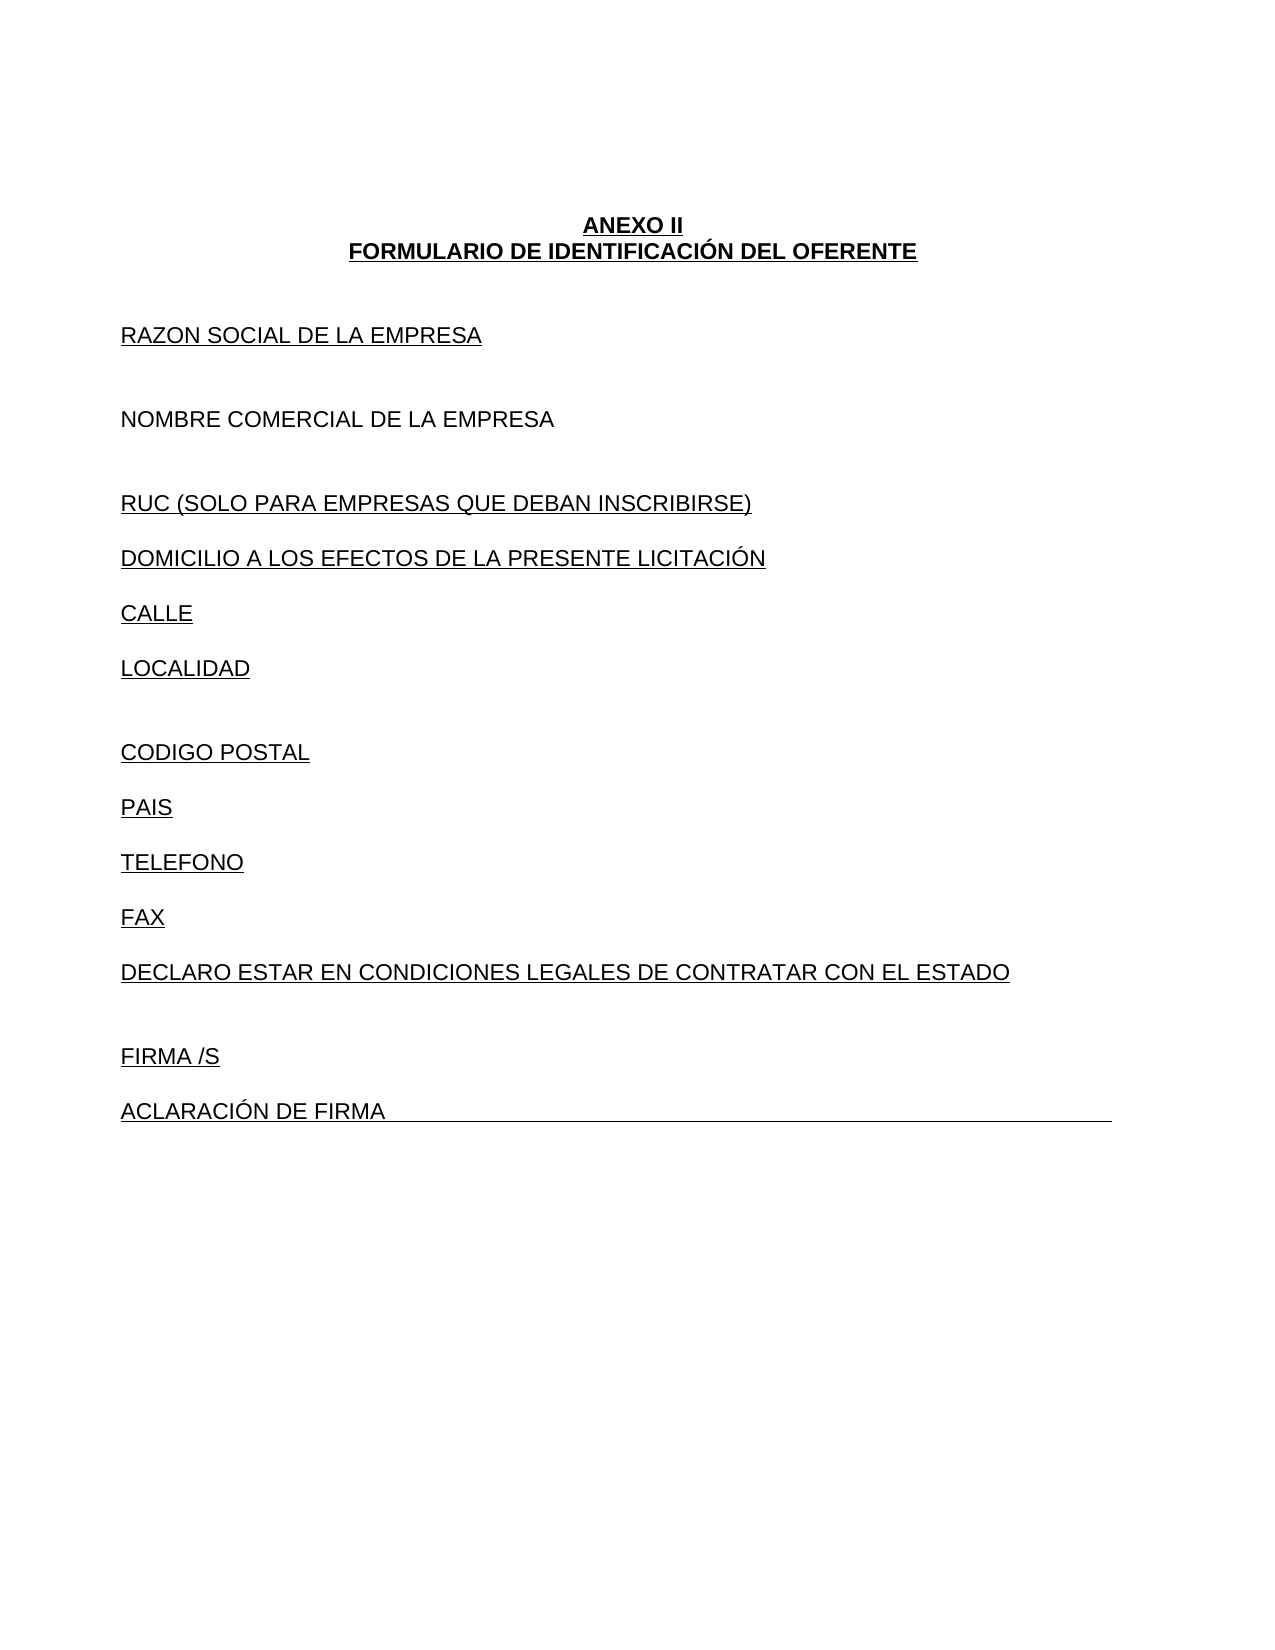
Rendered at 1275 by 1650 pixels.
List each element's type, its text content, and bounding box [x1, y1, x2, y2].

text CODIGO POSTAL [120, 739, 1145, 765]
text DOMICILIO A LOS EFECTOS DE LA PRESENTE LICITACIÓN [120, 545, 1145, 571]
text FORMULARIO DE IDENTIFICACIÓN DEL OFERENTE [120, 238, 1145, 264]
text LOCALIDAD [120, 655, 1145, 681]
text FAX [120, 904, 1145, 931]
text TELEFONO [120, 849, 1145, 876]
text ANEXO II [120, 212, 1145, 238]
text RUC (SOLO PARA EMPRESAS QUE DEBAN INSCRIBIRSE) [120, 490, 1145, 516]
text ACLARACIÓN DE FIRMA [120, 1098, 1145, 1125]
text PAIS [120, 794, 1145, 820]
text NOMBRE COMERCIAL DE LA EMPRESA [120, 406, 1145, 432]
text DECLARO ESTAR EN CONDICIONES LEGALES DE CONTRATAR CON EL ESTADO [120, 959, 1145, 986]
text FIRMA /S [120, 1043, 1145, 1069]
text RAZON SOCIAL DE LA EMPRESA [120, 322, 1145, 348]
text CALLE [120, 600, 1145, 626]
